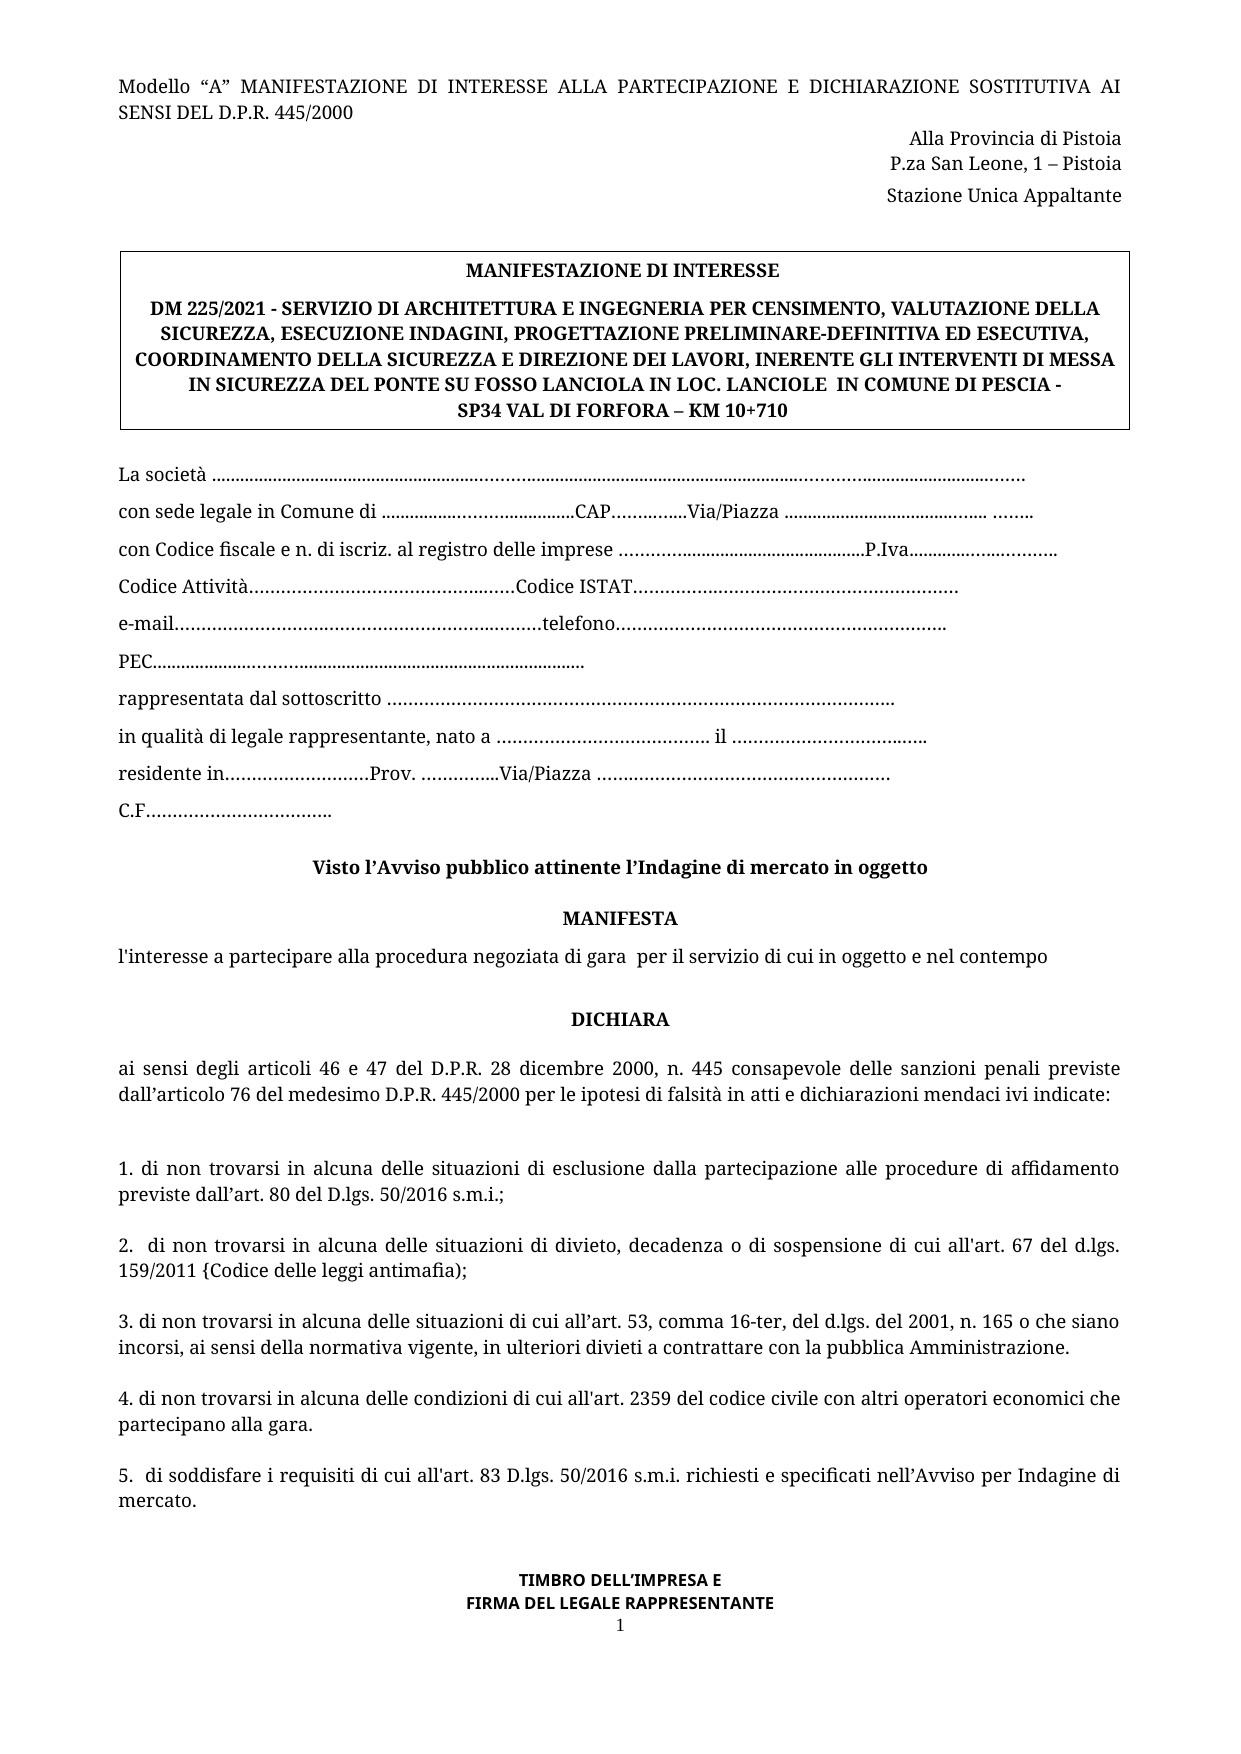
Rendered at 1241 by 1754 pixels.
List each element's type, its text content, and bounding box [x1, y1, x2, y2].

text DICHIARA [118, 1006, 1122, 1032]
text P.za San Leone, 1 – Pistoia [118, 150, 1122, 176]
text 1. di non trovarsi in alcuna delle situazioni di esclusione dalla partecipazione alle procedure di affidamento previste dall’art. 80 del D.lgs. 50/2016 s.m.i.; [118, 1156, 1122, 1207]
text Alla Provincia di Pistoia [118, 125, 1122, 150]
table_header MANIFESTAZIONE DI INTERESSE DM 225/2021 - SERVIZIO DI ARCHITETTURA E INGEGNERIA PER CENSIMENTO, VALUTAZIONE DELLA SICUREZZA, ESECUZIONE INDAGINI, PROGETTAZIONE PRELIMINARE-DEFINITIVA ED ESECUTIVA, COORDINAMENTO DELLA SICUREZZA E DIREZIONE DEI LAVORI, INERENTE GLI INTERVENTI DI MESSA IN SICUREZZA DEL PONTE SU FOSSO LANCIOLA IN LOC. LANCIOLE IN COMUNE DI PESCIA - SP34 VAL DI FORFORA – KM 10+710 [121, 252, 1129, 429]
text con Codice fiscale e n. di iscriz. al registro delle imprese ………….......................................P.Iva.............…...……….. [118, 536, 1122, 561]
text in qualità di legale rappresentante, nato a …………………………………. il …………………………..….. [118, 723, 1122, 748]
text Codice Attività……………………………………..……Codice ISTAT…………….……………………………………… [118, 573, 1122, 599]
text e-mail……………………….…………………………..………telefono…………………………………………………….. [118, 611, 1122, 636]
text 4. di non trovarsi in alcuna delle condizioni di cui all'art. 2359 del codice civile con altri operatori economici che partecipano alla gara. [118, 1385, 1122, 1436]
text Modello “A” MANIFESTAZIONE DI INTERESSE ALLA PARTECIPAZIONE E DICHIARAZIONE SOSTITUTIVA AI SENSI DEL D.P.R. 445/2000 [118, 74, 1122, 125]
text ai sensi degli articoli 46 e 47 del D.P.R. 28 dicembre 2000, n. 445 consapevole delle sanzioni penali previste dall’articolo 76 del medesimo D.P.R. 445/2000 per le ipotesi di falsità in atti e dichiarazioni mendaci ivi indicate: [118, 1055, 1122, 1106]
text con sede legale in Comune di ................………...............CAP……..…....Via/Piazza ....................................….... …….. [118, 498, 1122, 524]
text L'INTERESSE A partecipare alla procedura negoziata di gara per il servizio di cui in oggetto e nel contempo [118, 943, 1122, 969]
text Stazione Unica Appaltante [118, 182, 1122, 207]
text 5. di soddisfare i requisiti di cui all'art. 83 D.lgs. 50/2016 s.m.i. richiesti e specificati nell’Avviso per Indagine di mercato. [118, 1462, 1122, 1513]
text MANIFESTA [118, 906, 1122, 931]
text PEC.....................………............................................................. [118, 648, 1122, 674]
text Visto l’Avviso pubblico attinente l’Indagine di mercato in oggetto [118, 855, 1122, 880]
text La società .........................................................………..........................................................…………...........................……. [118, 461, 1122, 487]
text residente in………………………Prov. …………...Via/Piazza …….………………………………………… [118, 760, 1122, 786]
text 2. di non trovarsi in alcuna delle situazioni di divieto, decadenza o di sospensione di cui all'art. 67 del d.lgs. 159/2011 {Codice delle leggi antimafia); [118, 1232, 1122, 1283]
text rappresentata dal sottoscritto ………………………………………………………………………………….. [118, 686, 1122, 711]
text 3. di non trovarsi in alcuna delle situazioni di cui all’art. 53, comma 16-ter, del d.lgs. del 2001, n. 165 o che siano incorsi, ai sensi della normativa vigente, in ulteriori divieti a contrattare con la pubblica Amministrazione. [118, 1309, 1122, 1360]
text C.F…………………………….. [118, 798, 1122, 823]
